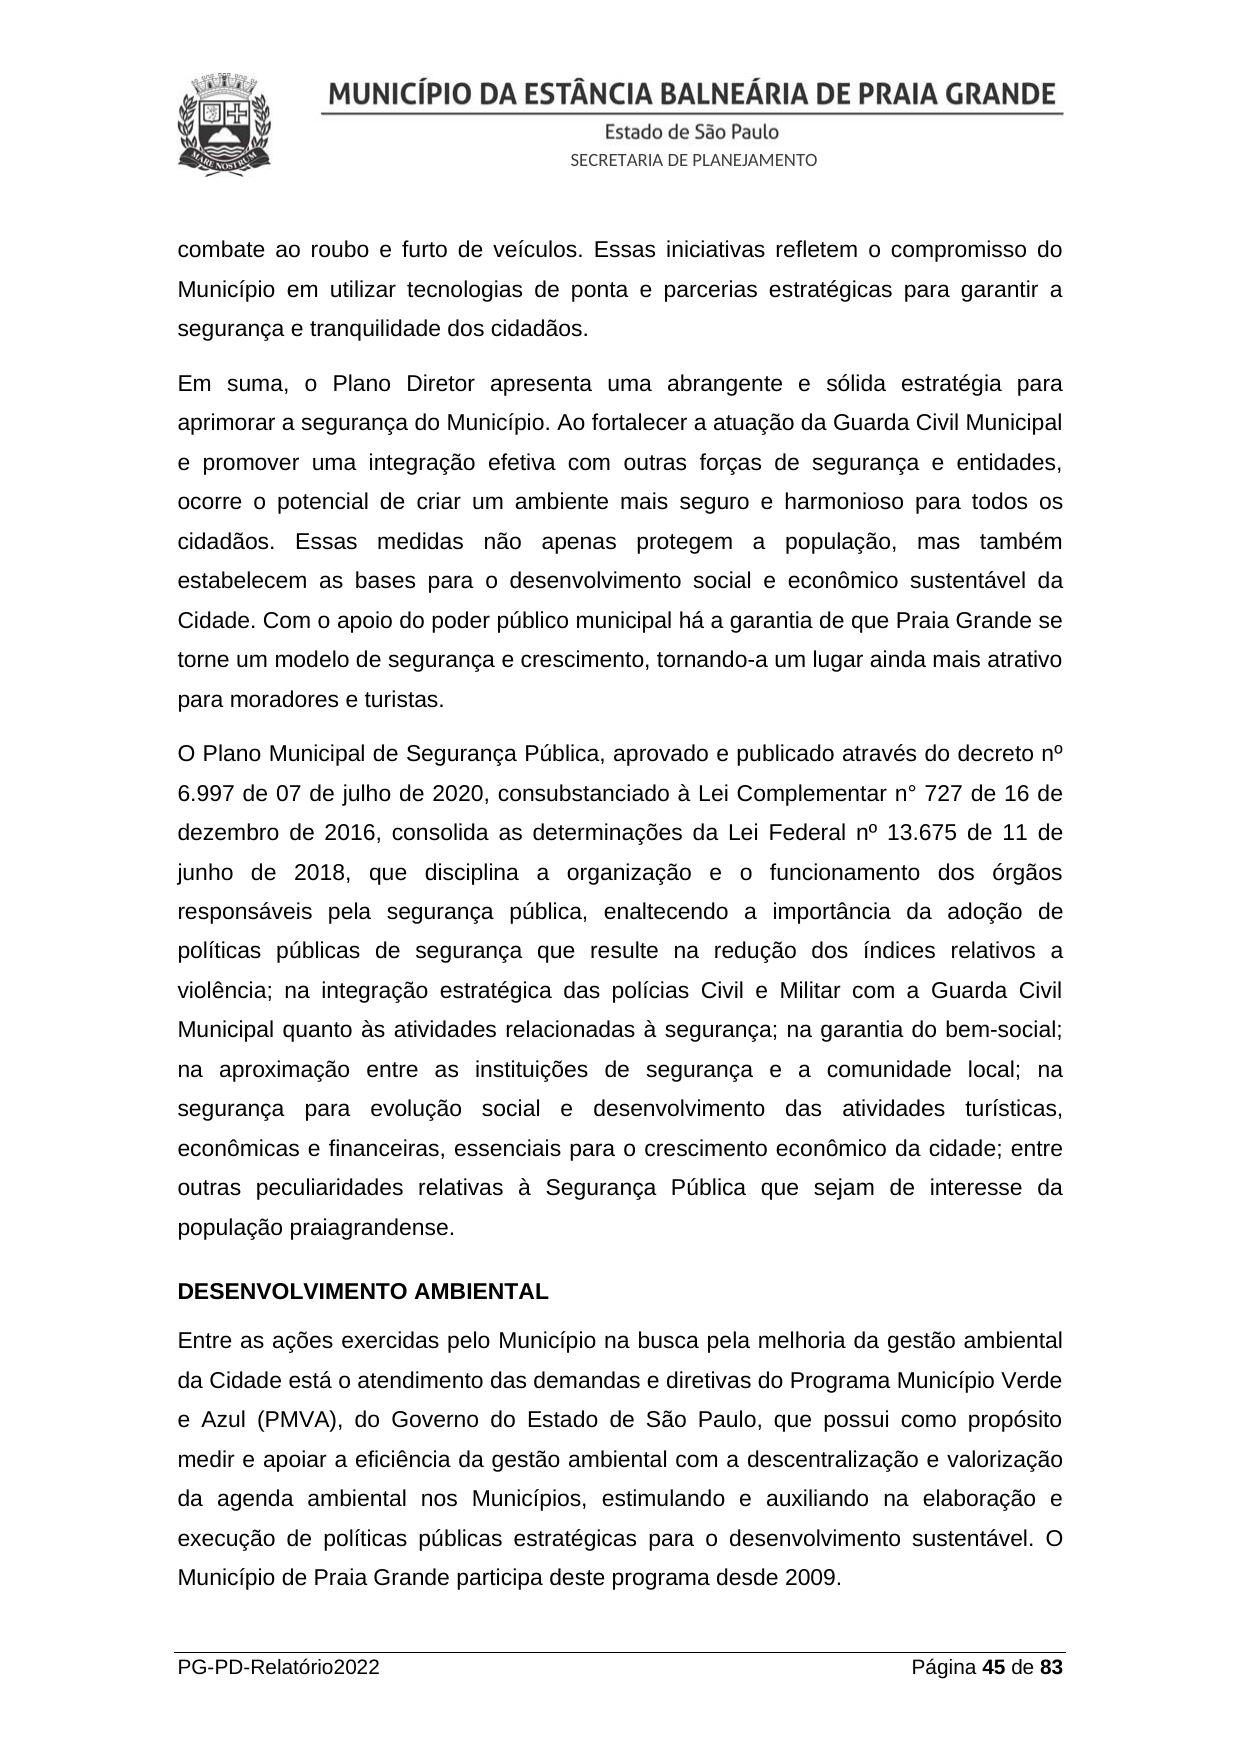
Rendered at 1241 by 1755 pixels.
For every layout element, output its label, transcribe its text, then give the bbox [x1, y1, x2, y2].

text Em suma, o Plano Diretor apresenta uma abrangente e sólida estratégia para aprimorar a segurança do Município. Ao fortalecer a atuação da Guarda Civil Municipal e promover uma integração efetiva com outras forças de segurança e entidades, ocorre o potencial de criar um ambiente mais seguro e harmonioso para todos os cidadãos. Essas medidas não apenas protegem a população, mas também estabelecem as bases para o desenvolvimento social e econômico sustentável da Cidade. Com o apoio do poder público municipal há a garantia de que Praia Grande se torne um modelo de segurança e crescimento, tornando-a um lugar ainda mais atrativo para moradores e turistas. [177, 370, 1063, 712]
subtitle DESENVOLVIMENTO AMBIENTAL [177, 1278, 1063, 1304]
text combate ao roubo e furto de veículos. Essas iniciativas refletem o compromisso do Município em utilizar tecnologias de ponta e parcerias estratégicas para garantir a segurança e tranquilidade dos cidadãos. [177, 236, 1063, 342]
text Entre as ações exercidas pelo Município na busca pela melhoria da gestão ambiental da Cidade está o atendimento das demandas e diretivas do Programa Município Verde e Azul (PMVA), do Governo do Estado de São Paulo, que possui como propósito medir e apoiar a eficiência da gestão ambiental com a descentralização e valorização da agenda ambiental nos Municípios, estimulando e auxiliando na elaboração e execução de políticas públicas estratégicas para o desenvolvimento sustentável. O Município de Praia Grande participa deste programa desde 2009. [177, 1327, 1063, 1591]
text O Plano Municipal de Segurança Pública, aprovado e publicado através do decreto nº 6.997 de 07 de julho de 2020, consubstanciado à Lei Complementar n° 727 de 16 de dezembro de 2016, consolida as determinações da Lei Federal nº 13.675 de 11 de junho de 2018, que disciplina a organização e o funcionamento dos órgãos responsáveis pela segurança pública, enaltecendo a importância da adoção de políticas públicas de segurança que resulte na redução dos índices relativos a violência; na integração estratégica das polícias Civil e Militar com a Guarda Civil Municipal quanto às atividades relacionadas à segurança; na garantia do bem-social; na aproximação entre as instituições de segurança e a comunidade local; na segurança para evolução social e desenvolvimento das atividades turísticas, econômicas e financeiras, essenciais para o crescimento econômico da cidade; entre outras peculiaridades relativas à Segurança Pública que sejam de interesse da população praiagrandense. [177, 740, 1063, 1240]
